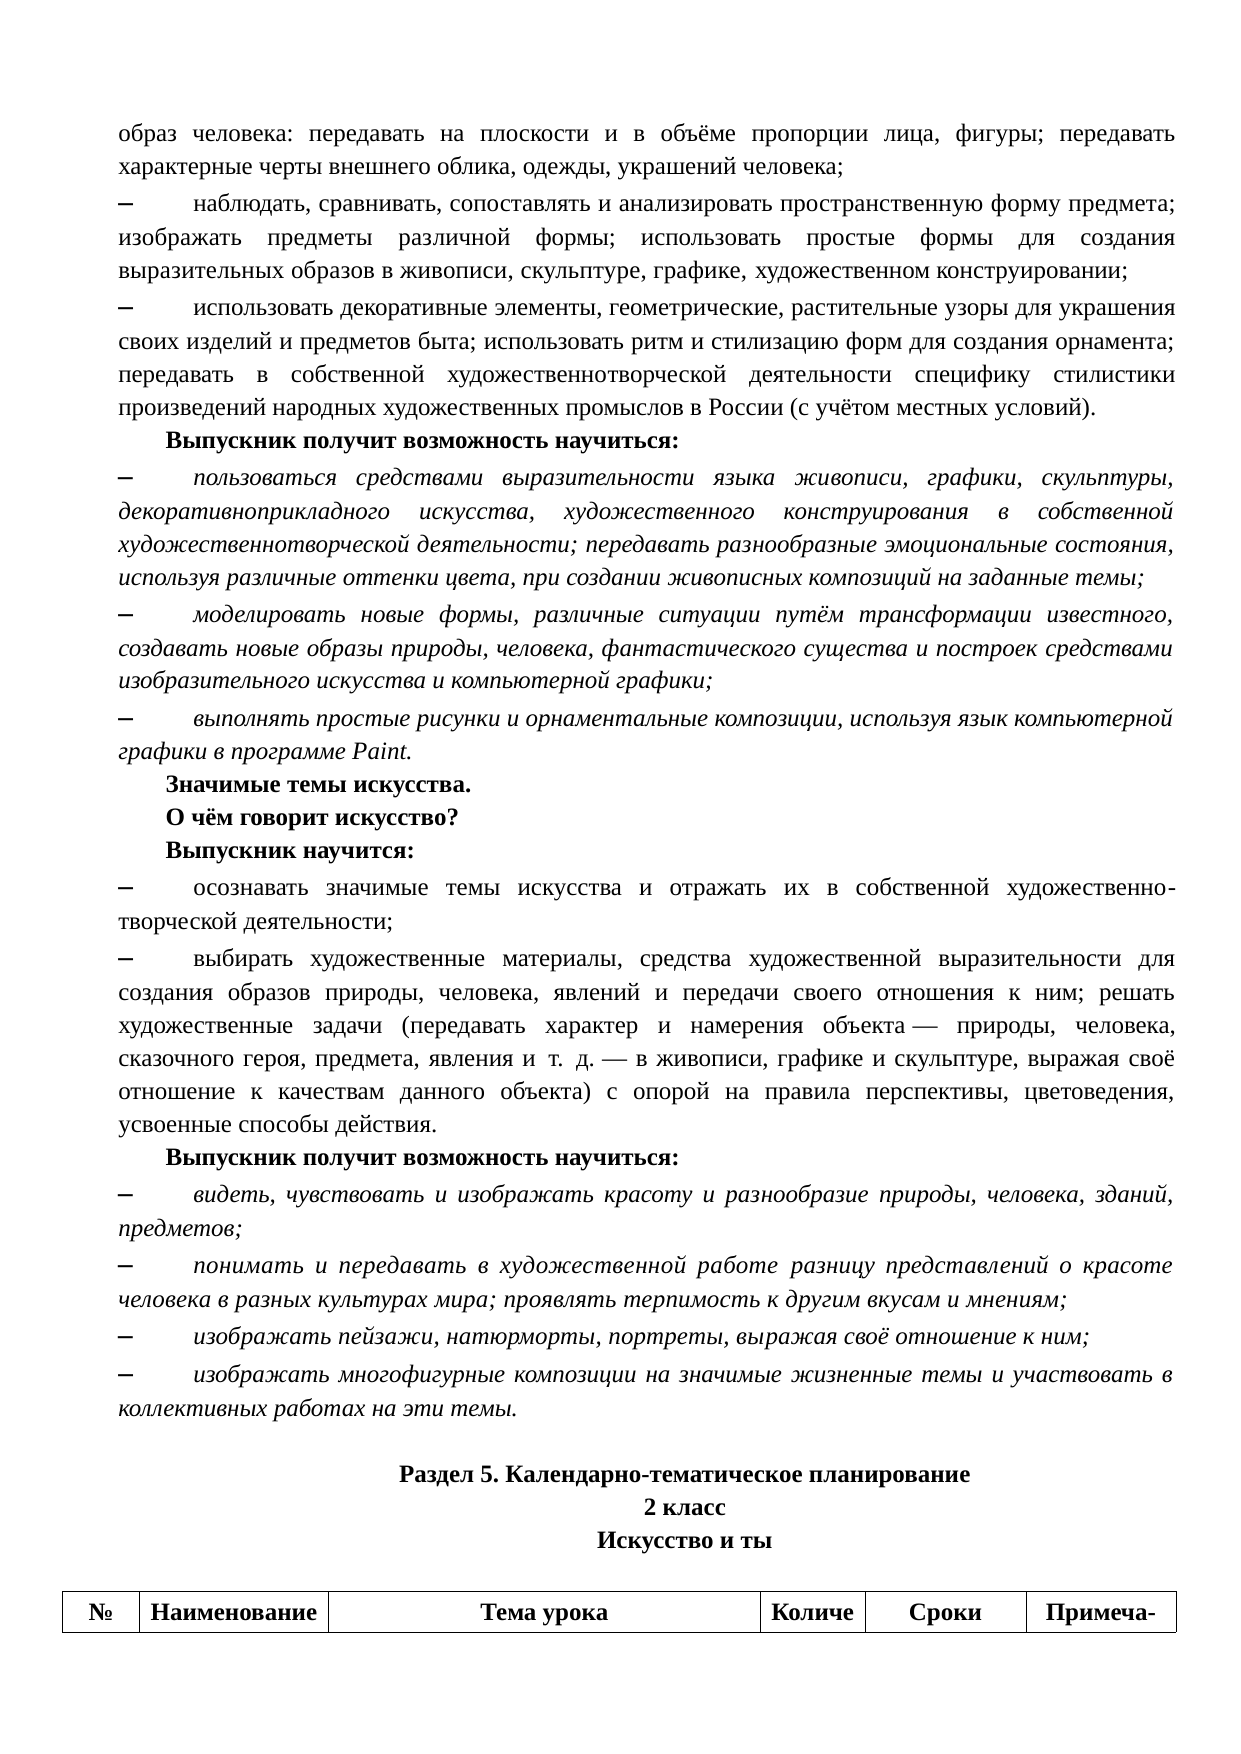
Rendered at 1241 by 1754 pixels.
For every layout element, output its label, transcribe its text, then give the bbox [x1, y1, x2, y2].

text Значимые темы искусства. О чём говорит искусство? [165, 769, 1176, 831]
text Раздел 5. Календарно-тематическое планирование [118, 1459, 1176, 1488]
table_header Количе [761, 1592, 865, 1632]
table_header № [63, 1592, 139, 1632]
table_header Наименование [140, 1592, 328, 1632]
subtitle наблюдать, сравнивать, сопоставлять и анализировать пространственную форму предмета; изображать предметы различной формы; использовать простые формы для создания выразительных образов в живописи, скульптуре, графике, художественном конструировании; [118, 184, 1176, 284]
text Искусство и ты [118, 1525, 1176, 1554]
subtitle пользоваться средствами выразительности языка живописи, графики, скульптуры, декоративно­прикладного искусства, художественного конструирования в собственной художественно­творческой деятельности; передавать разнообразные эмоциональные состояния, используя различные оттенки цвета, при создании живописных композиций на заданные темы; [118, 458, 1176, 591]
subtitle выбирать художественные материалы, средства художественной выразительности для создания образов природы, человека, явлений и передачи своего отношения к ним; решать художественные задачи (передавать характер и намерения объекта — природы, человека, сказочного героя, предмета, явления и т. д. — в живописи, графике и скульптуре, выражая своё отношение к качествам данного объекта) с опорой на правила перспективы, цветоведения, усвоенные способы действия. [118, 939, 1176, 1138]
subtitle осознавать значимые темы искусства и отражать их в собственной художественно­творческой деятельности; [118, 868, 1176, 935]
text Выпускник научится: [118, 836, 1176, 864]
table_header Тема урока [329, 1592, 760, 1632]
subtitle видеть, чувствовать и изображать красоту и разнообразие природы, человека, зданий, предметов; [118, 1175, 1176, 1242]
subtitle использовать декоративные элементы, геометрические, растительные узоры для украшения своих изделий и предметов быта; использовать ритм и стилизацию форм для создания орнамента; передавать в собственной художественно­творческой деятельности специфику стилистики произведений народных художественных промыслов в России (с учётом местных условий). [118, 288, 1176, 421]
text Выпускник получит возможность научиться: [118, 425, 1176, 454]
subtitle понимать и передавать в художественной работе разницу представлений о красоте человека в разных культурах мира; проявлять терпимость к другим вкусам и мнениям; [118, 1246, 1176, 1313]
subtitle образ человека: передавать на плоскости и в объёме пропорции лица, фигуры; передавать характерные черты внешнего облика, одежды, украшений человека; [118, 118, 1176, 180]
subtitle изображать пейзажи, натюрморты, портреты, выражая своё отношение к ним; [118, 1317, 1176, 1351]
text Выпускник получит возможность научиться: [118, 1142, 1176, 1171]
table_header Сроки [866, 1592, 1026, 1632]
subtitle моделировать новые формы, различные ситуации путём трансформации известного, создавать новые образы природы, человека, фантастического существа и построек средствами изобразительного искусства и компьютерной графики; [118, 595, 1176, 694]
text 2 класс [118, 1492, 1176, 1521]
subtitle изображать многофигурные композиции на значимые жизненные темы и участвовать в коллективных работах на эти темы. [118, 1356, 1176, 1422]
subtitle выполнять простые рисунки и орнаментальные композиции, используя язык компьютерной графики в программе Paint. [118, 699, 1176, 765]
table_header Примеча- [1027, 1592, 1176, 1632]
